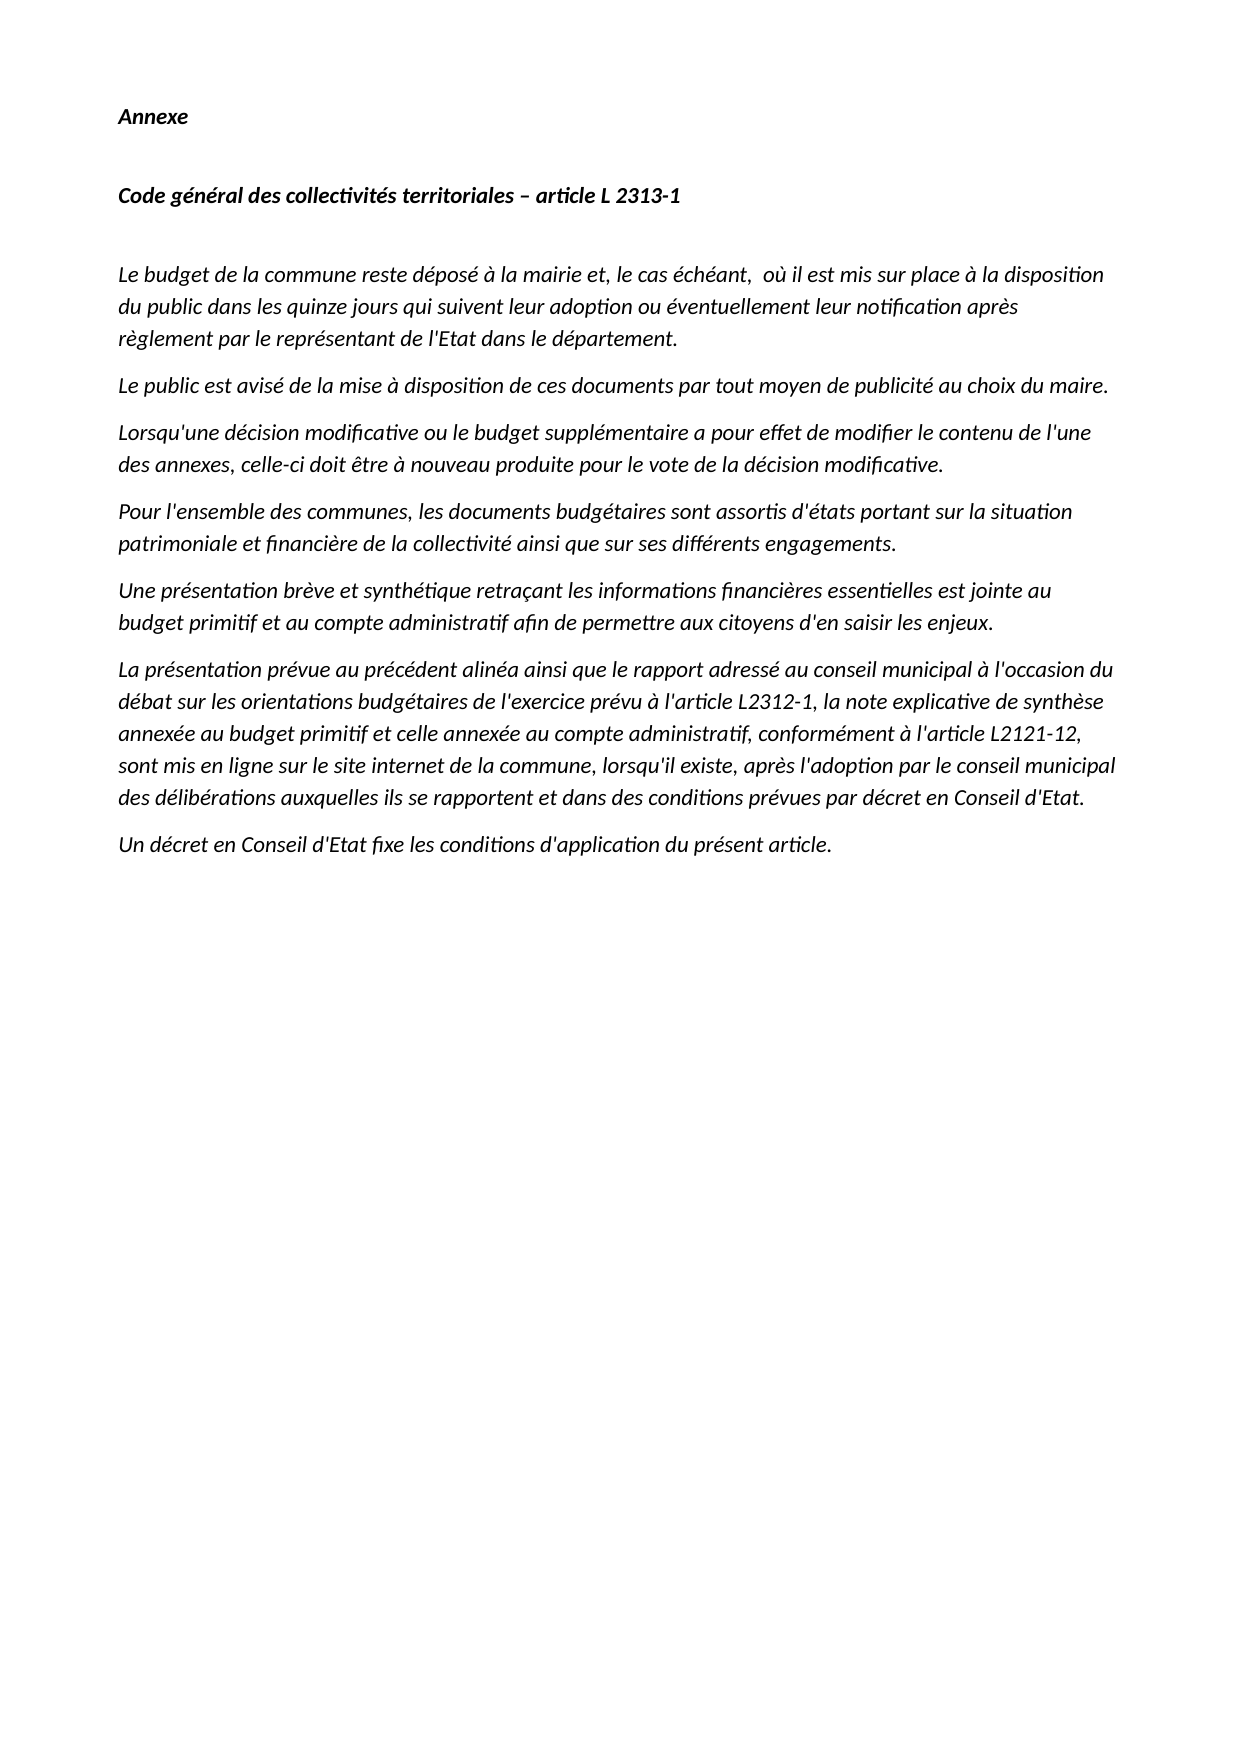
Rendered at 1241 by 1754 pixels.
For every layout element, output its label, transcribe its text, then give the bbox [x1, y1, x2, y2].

text Pour l'ensemble des communes, les documents budgétaires sont assortis d'états portant sur la situation patrimoniale et financière de la collectivité ainsi que sur ses différents engagements. [118, 497, 1122, 557]
text Un décret en Conseil d'Etat fixe les conditions d'application du présent article. [118, 830, 1122, 858]
text Code général des collectivités territoriales – article L 2313-1 [118, 149, 1122, 209]
text Annexe [118, 102, 1122, 130]
text Une présentation brève et synthétique retraçant les informations financières essentielles est jointe au budget primitif et au compte administratif afin de permettre aux citoyens d'en saisir les enjeux. [118, 576, 1122, 636]
text Le budget de la commune reste déposé à la mairie et, le cas échéant, où il est mis sur place à la disposition du public dans les quinze jours qui suivent leur adoption ou éventuellement leur notification après règlement par le représentant de l'Etat dans le département. [118, 228, 1122, 352]
text Lorsqu'une décision modificative ou le budget supplémentaire a pour effet de modifier le contenu de l'une des annexes, celle-ci doit être à nouveau produite pour le vote de la décision modificative. [118, 418, 1122, 478]
text Le public est avisé de la mise à disposition de ces documents par tout moyen de publicité au choix du maire. [118, 371, 1122, 399]
text La présentation prévue au précédent alinéa ainsi que le rapport adressé au conseil municipal à l'occasion du débat sur les orientations budgétaires de l'exercice prévu à l'article L2312-1, la note explicative de synthèse annexée au budget primitif et celle annexée au compte administratif, conformément à l'article L2121-12, sont mis en ligne sur le site internet de la commune, lorsqu'il existe, après l'adoption par le conseil municipal des délibérations auxquelles ils se rapportent et dans des conditions prévues par décret en Conseil d'Etat. [118, 655, 1122, 811]
